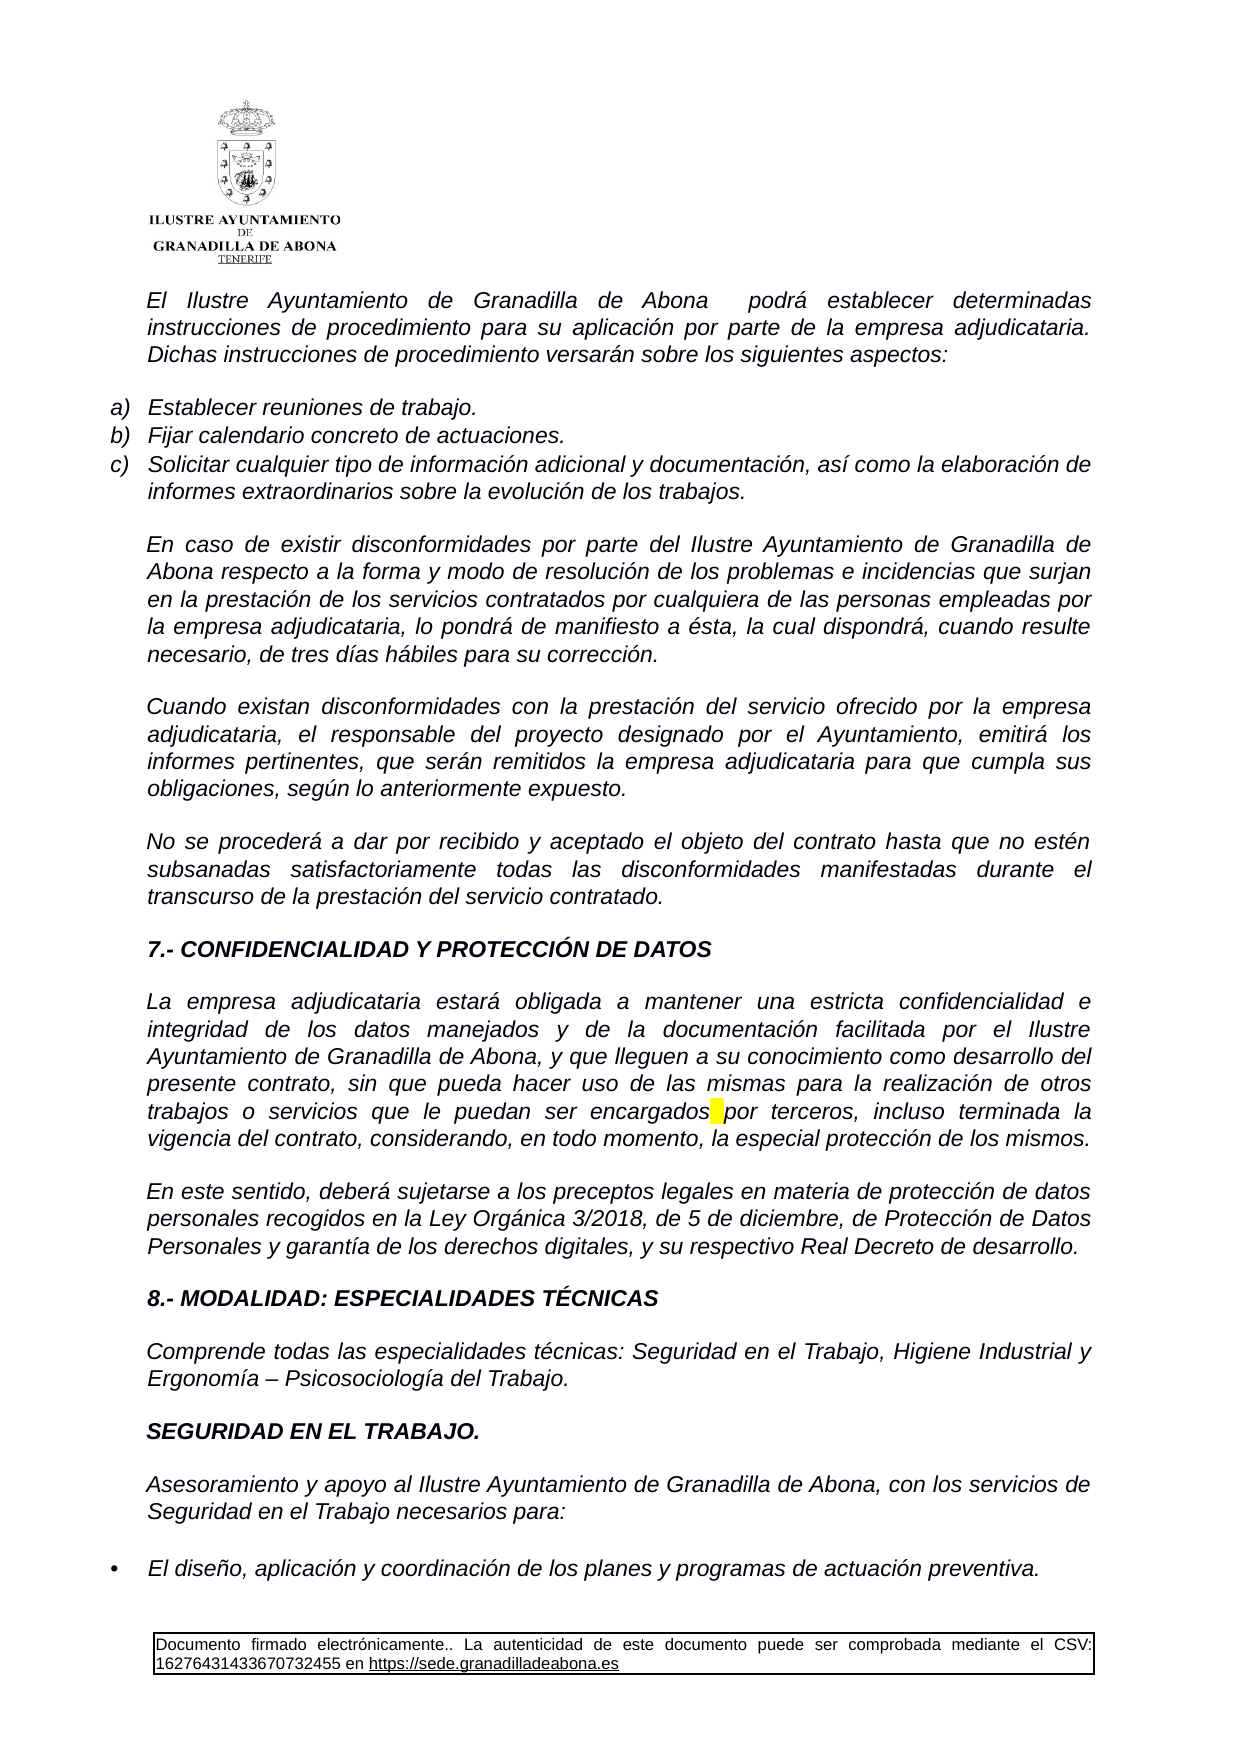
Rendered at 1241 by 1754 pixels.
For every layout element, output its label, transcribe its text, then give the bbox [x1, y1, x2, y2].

text En caso de existir disconformidades por parte del Ilustre Ayuntamiento de Granadilla de Abona respecto a la forma y modo de resolución de los problemas e incidencias que surjan en la prestación de los servicios contratados por cualquiera de las personas empleadas por la empresa adjudicataria, lo pondrá de manifiesto a ésta, la cual dispondrá, cuando resulte necesario, de tres días hábiles para su corrección. [146, 531, 1094, 667]
text Comprende todas las especialidades técnicas: Seguridad en el Trabajo, Higiene Industrial y Ergonomía – Psicosociología del Trabajo. [146, 1338, 1094, 1392]
text La empresa adjudicataria estará obligada a mantener una estricta confidencialidad e integridad de los datos manejados y de la documentación facilitada por el Ilustre Ayuntamiento de Granadilla de Abona, y que lleguen a su conocimiento como desarrollo del presente contrato, sin que pueda hacer uso de las mismas para la realización de otros trabajos o servicios que le puedan ser encargados por terceros, incluso terminada la vigencia del contrato, considerando, en todo momento, la especial protección de los mismos. [146, 988, 1094, 1152]
text En este sentido, deberá sujetarse a los preceptos legales en materia de protección de datos personales recogidos en la Ley Orgánica 3/2018, de 5 de diciembre, de Protección de Datos Personales y garantía de los derechos digitales, y su respectivo Real Decreto de desarrollo. [146, 1178, 1094, 1259]
list El diseño, aplicación y coordinación de los planes y programas de actuación preventiva. [110, 1554, 1094, 1581]
list Establecer reuniones de trabajo. [110, 394, 1094, 421]
text Cuando existan disconformidades con la prestación del servicio ofrecido por la empresa adjudicataria, el responsable del proyecto designado por el Ayuntamiento, emitirá los informes pertinentes, que serán remitidos la empresa adjudicataria para que cumpla sus obligaciones, según lo anteriormente expuesto. [146, 693, 1094, 802]
subtitle 8.- MODALIDAD: ESPECIALIDADES TÉCNICAS [147, 1285, 1095, 1312]
subtitle 7.- CONFIDENCIALIDAD Y PROTECCIÓN DE DATOS [147, 936, 1095, 962]
text Asesoramiento y apoyo al Ilustre Ayuntamiento de Granadilla de Abona, con los servicios de Seguridad en el Trabajo necesarios para: [146, 1471, 1094, 1524]
text No se procederá a dar por recibido y aceptado el objeto del contrato hasta que no estén subsanadas satisfactoriamente todas las disconformidades manifestadas durante el transcurso de la prestación del servicio contratado. [146, 828, 1094, 909]
text El Ilustre Ayuntamiento de Granadilla de Abona podrá establecer determinadas instrucciones de procedimiento para su aplicación por parte de la empresa adjudicataria. Dichas instrucciones de procedimiento versarán sobre los siguientes aspectos: [146, 287, 1094, 368]
list Solicitar cualquier tipo de información adicional y documentación, así como la elaboración de informes extraordinarios sobre la evolución de los trabajos. [110, 451, 1094, 504]
list Fijar calendario concreto de actuaciones. [110, 422, 1094, 449]
text SEGURIDAD EN EL TRABAJO. [146, 1418, 1095, 1444]
